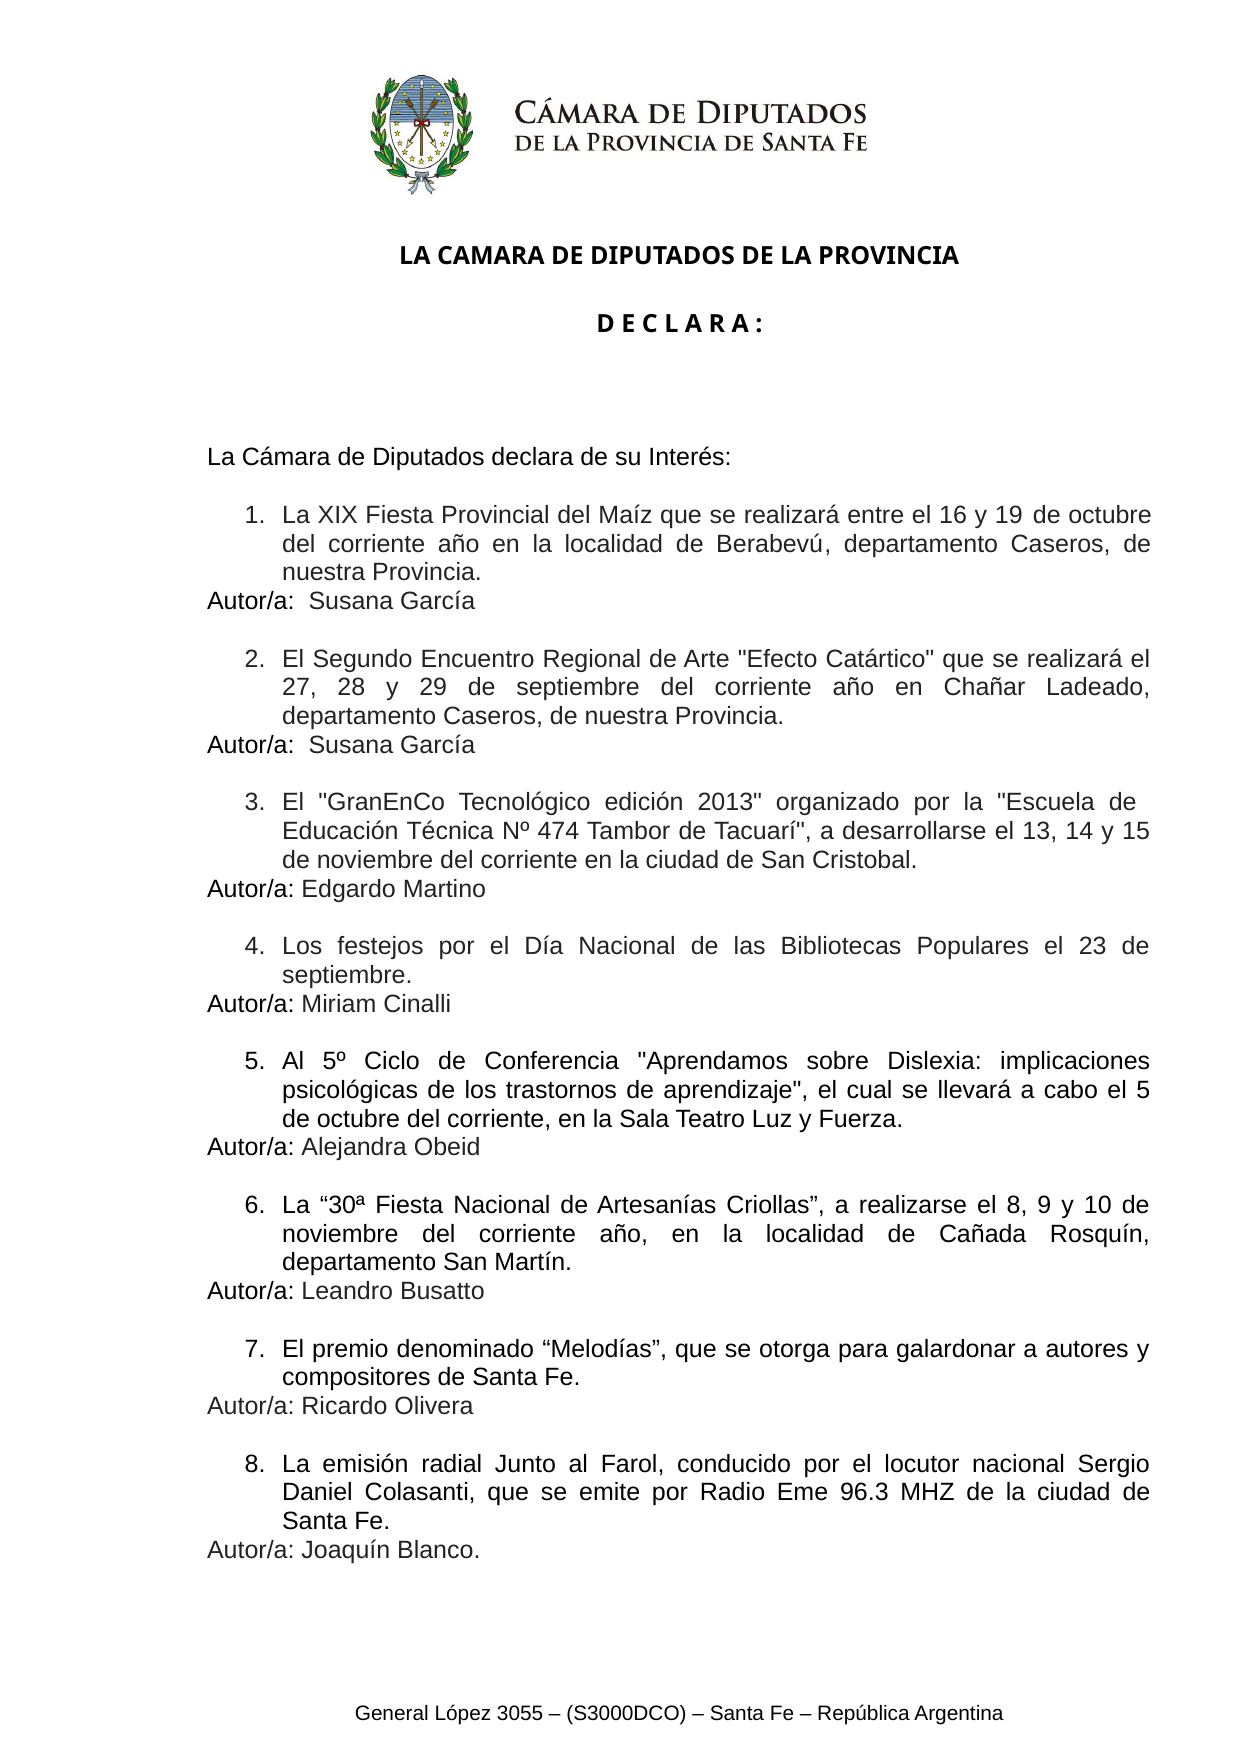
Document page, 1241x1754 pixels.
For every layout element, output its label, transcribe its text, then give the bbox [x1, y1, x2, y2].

text Autor/a: Susana García [207, 730, 1152, 759]
list El premio denominado “Melodías”, que se otorga para galardonar a autores y compositores de Santa Fe. [244, 1334, 1152, 1391]
text Autor/a: Joaquín Blanco. [207, 1535, 1152, 1564]
list Los festejos por el Día Nacional de las Bibliotecas Populares el 23 de septiembre. [244, 931, 1152, 989]
text La Cámara de Diputados declara de su Interés: [207, 442, 1152, 471]
text Autor/a: Leandro Busatto [207, 1276, 1152, 1305]
list La emisión radial Junto al Farol, conducido por el locutor nacional Sergio Daniel Colasanti, que se emite por Radio Eme 96.3 MHZ de la ciudad de Santa Fe. [244, 1449, 1152, 1535]
text Autor/a: Miriam Cinalli [207, 989, 1152, 1017]
list La XIX Fiesta Provincial del Maíz que se realizará entre el 16 y 19 de octubre del corriente año en la localidad de Berabevú, departamento Caseros, de nuestra Provincia. [244, 500, 1152, 586]
list La “30ª Fiesta Nacional de Artesanías Criollas”, a realizarse el 8, 9 y 10 de noviembre del corriente año, en la localidad de Cañada Rosquín, departamento San Martín. [244, 1190, 1152, 1276]
text Autor/a: Alejandra Obeid [207, 1132, 1152, 1161]
picture [370, 75, 867, 199]
text Autor/a: Edgardo Martino [207, 874, 1152, 902]
text Autor/a: Ricardo Olivera [207, 1391, 1152, 1420]
list Al 5º Ciclo de Conferencia "Aprendamos sobre Dislexia: implicaciones psicológicas de los trastornos de aprendizaje", el cual se llevará a cabo el 5 de octubre del corriente, en la Sala Teatro Luz y Fuerza. [244, 1046, 1152, 1132]
list El Segundo Encuentro Regional de Arte "Efecto Catártico" que se realizará el 27, 28 y 29 de septiembre del corriente año en Chañar Ladeado, departamento Caseros, de nuestra Provincia. [244, 644, 1152, 730]
text Autor/a: Susana García [207, 586, 1152, 615]
text D E C L A R A : [207, 306, 1152, 340]
text LA CAMARA DE DIPUTADOS DE LA PROVINCIA [207, 238, 1152, 272]
list El "GranEnCo Tecnológico edición 2013" organizado por la "Escuela de Educación Técnica Nº 474 Tambor de Tacuarí", a desarrollarse el 13, 14 y 15 de noviembre del corriente en la ciudad de San Cristobal. [244, 787, 1152, 874]
